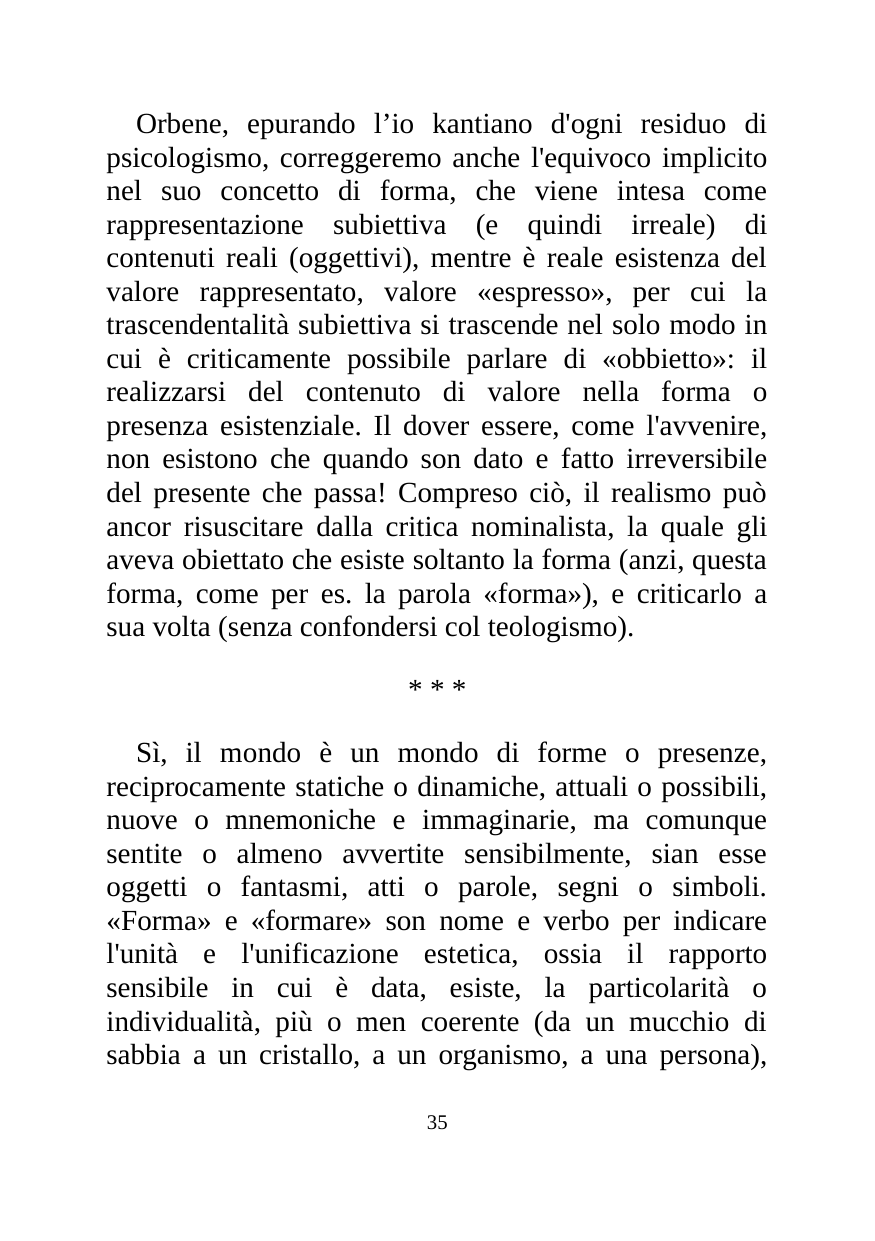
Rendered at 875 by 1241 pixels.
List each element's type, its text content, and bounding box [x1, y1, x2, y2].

text Sì, il mondo è un mondo di forme o presenze, reciprocamente statiche o dinamiche, attuali o possibili, nuove o mnemoniche e immaginarie, ma comunque sentite o almeno avvertite sensibilmente, sian esse oggetti o fantasmi, atti o parole, segni o simboli. «Forma» e «formare» son nome e verbo per indicare l'unità e l'unificazione estetica, ossia il rapporto sensibile in cui è data, esiste, la particolarità o individualità, più o men coerente (da un mucchio di sabbia a un cristallo, a un organismo, a una persona), [106, 735, 768, 1071]
text * * * [106, 672, 768, 706]
text Orbene, epurando l’io kantiano d'ogni residuo di psicologismo, correggeremo anche l'equivoco implicito nel suo concetto di forma, che viene intesa come rappresentazione subiettiva (e quindi irreale) di contenuti reali (oggettivi), mentre è reale esistenza del valore rappresentato, valore «espresso», per cui la trascendentalità subiettiva si trascende nel solo modo in cui è criticamente possibile parlare di «obbietto»: il realizzarsi del contenuto di valore nella forma o presenza esistenziale. Il dover essere, come l'avvenire, non esistono che quando son dato e fatto irreversibile del presente che passa! Compreso ciò, il realismo può ancor risuscitare dalla critica nominalista, la quale gli aveva obiettato che esiste soltanto la forma (anzi, questa forma, come per es. la parola «forma»), e criticarlo a sua volta (senza confondersi col teologismo). [106, 106, 768, 643]
